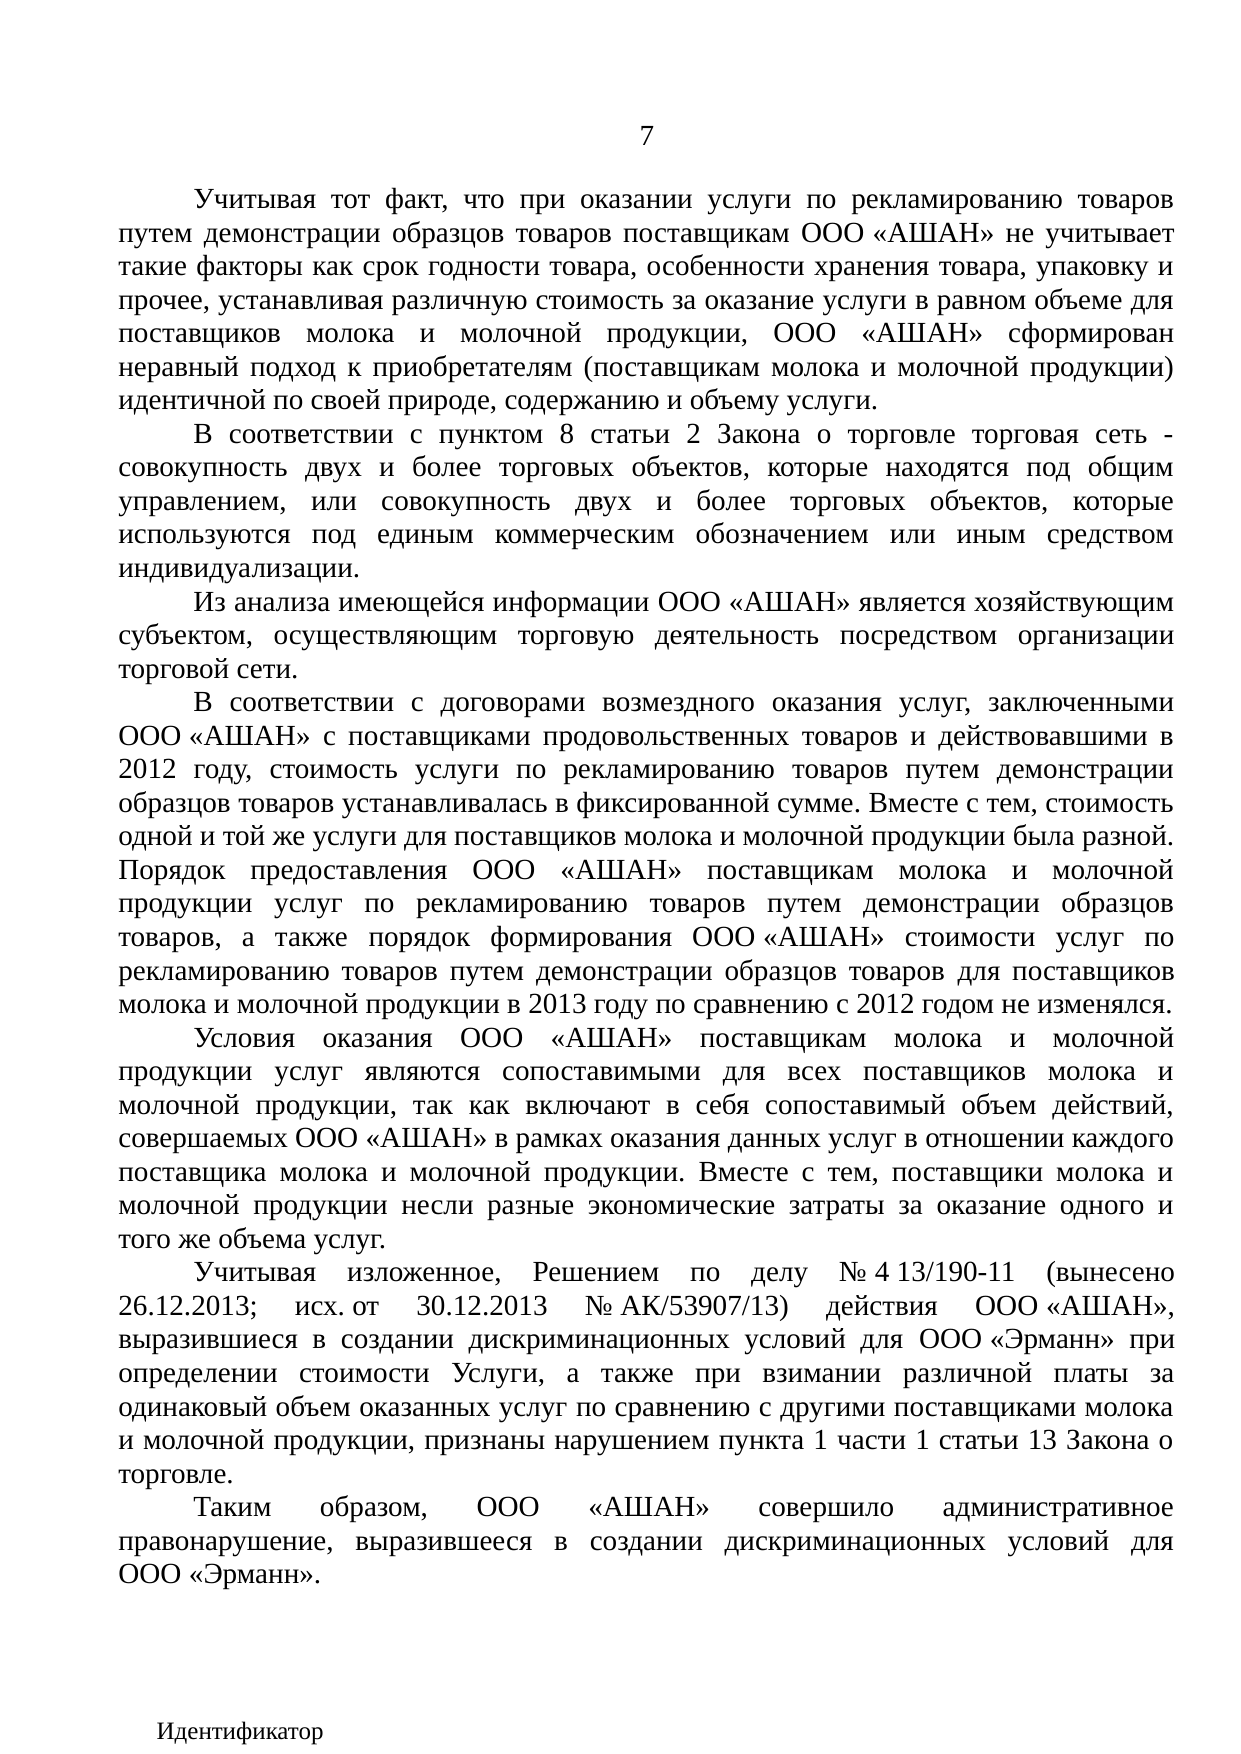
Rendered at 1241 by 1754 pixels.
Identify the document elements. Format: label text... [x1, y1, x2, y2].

text В соответствии с пунктом 8 статьи 2 Закона о торговле торговая сеть - совокупность двух и более торговых объектов, которые находятся под общим управлением, или совокупность двух и более торговых объектов, которые используются под единым коммерческим обозначением или иным средством индивидуализации. [118, 416, 1175, 584]
text В соответствии с договорами возмездного оказания услуг, заключенными ООО «АШАН» с поставщиками продовольственных товаров и действовавшими в 2012 году, стоимость услуги по рекламированию товаров путем демонстрации образцов товаров устанавливалась в фиксированной сумме. Вместе с тем, стоимость одной и той же услуги для поставщиков молока и молочной продукции была разной. Порядок предоставления ООО «АШАН» поставщикам молока и молочной продукции услуг по рекламированию товаров путем демонстрации образцов товаров, а также порядок формирования ООО «АШАН» стоимости услуг по рекламированию товаров путем демонстрации образцов товаров для поставщиков молока и молочной продукции в 2013 году по сравнению с 2012 годом не изменялся. [118, 684, 1175, 1020]
text Условия оказания ООО «АШАН» поставщикам молока и молочной продукции услуг являются сопоставимыми для всех поставщиков молока и молочной продукции, так как включают в себя сопоставимый объем действий, совершаемых ООО «АШАН» в рамках оказания данных услуг в отношении каждого поставщика молока и молочной продукции. Вместе с тем, поставщики молока и молочной продукции несли разные экономические затраты за оказание одного и того же объема услуг. [118, 1020, 1175, 1254]
text Из анализа имеющейся информации ООО «АШАН» является хозяйствующим субъектом, осуществляющим торговую деятельность посредством организации торговой сети. [118, 584, 1175, 684]
text Учитывая изложенное, Решением по делу № 4 13/190-11 (вынесено 26.12.2013; исх. от 30.12.2013 № АК/53907/13) действия ООО «АШАН», выразившиеся в создании дискриминационных условий для ООО «Эрманн» при определении стоимости Услуги, а также при взимании различной платы за одинаковый объем оказанных услуг по сравнению с другими поставщиками молока и молочной продукции, признаны нарушением пункта 1 части 1 статьи 13 Закона о торговле. [118, 1254, 1175, 1489]
text Таким образом, ООО «АШАН» совершило административное правонарушение, выразившееся в создании дискриминационных условий для ООО «Эрманн». [118, 1489, 1175, 1590]
text Учитывая тот факт, что при оказании услуги по рекламированию товаров путем демонстрации образцов товаров поставщикам ООО «АШАН» не учитывает такие факторы как срок годности товара, особенности хранения товара, упаковку и прочее, устанавливая различную стоимость за оказание услуги в равном объеме для поставщиков молока и молочной продукции, ООО «АШАН» сформирован неравный подход к приобретателям (поставщикам молока и молочной продукции) идентичной по своей природе, содержанию и объему услуги. [118, 181, 1175, 416]
